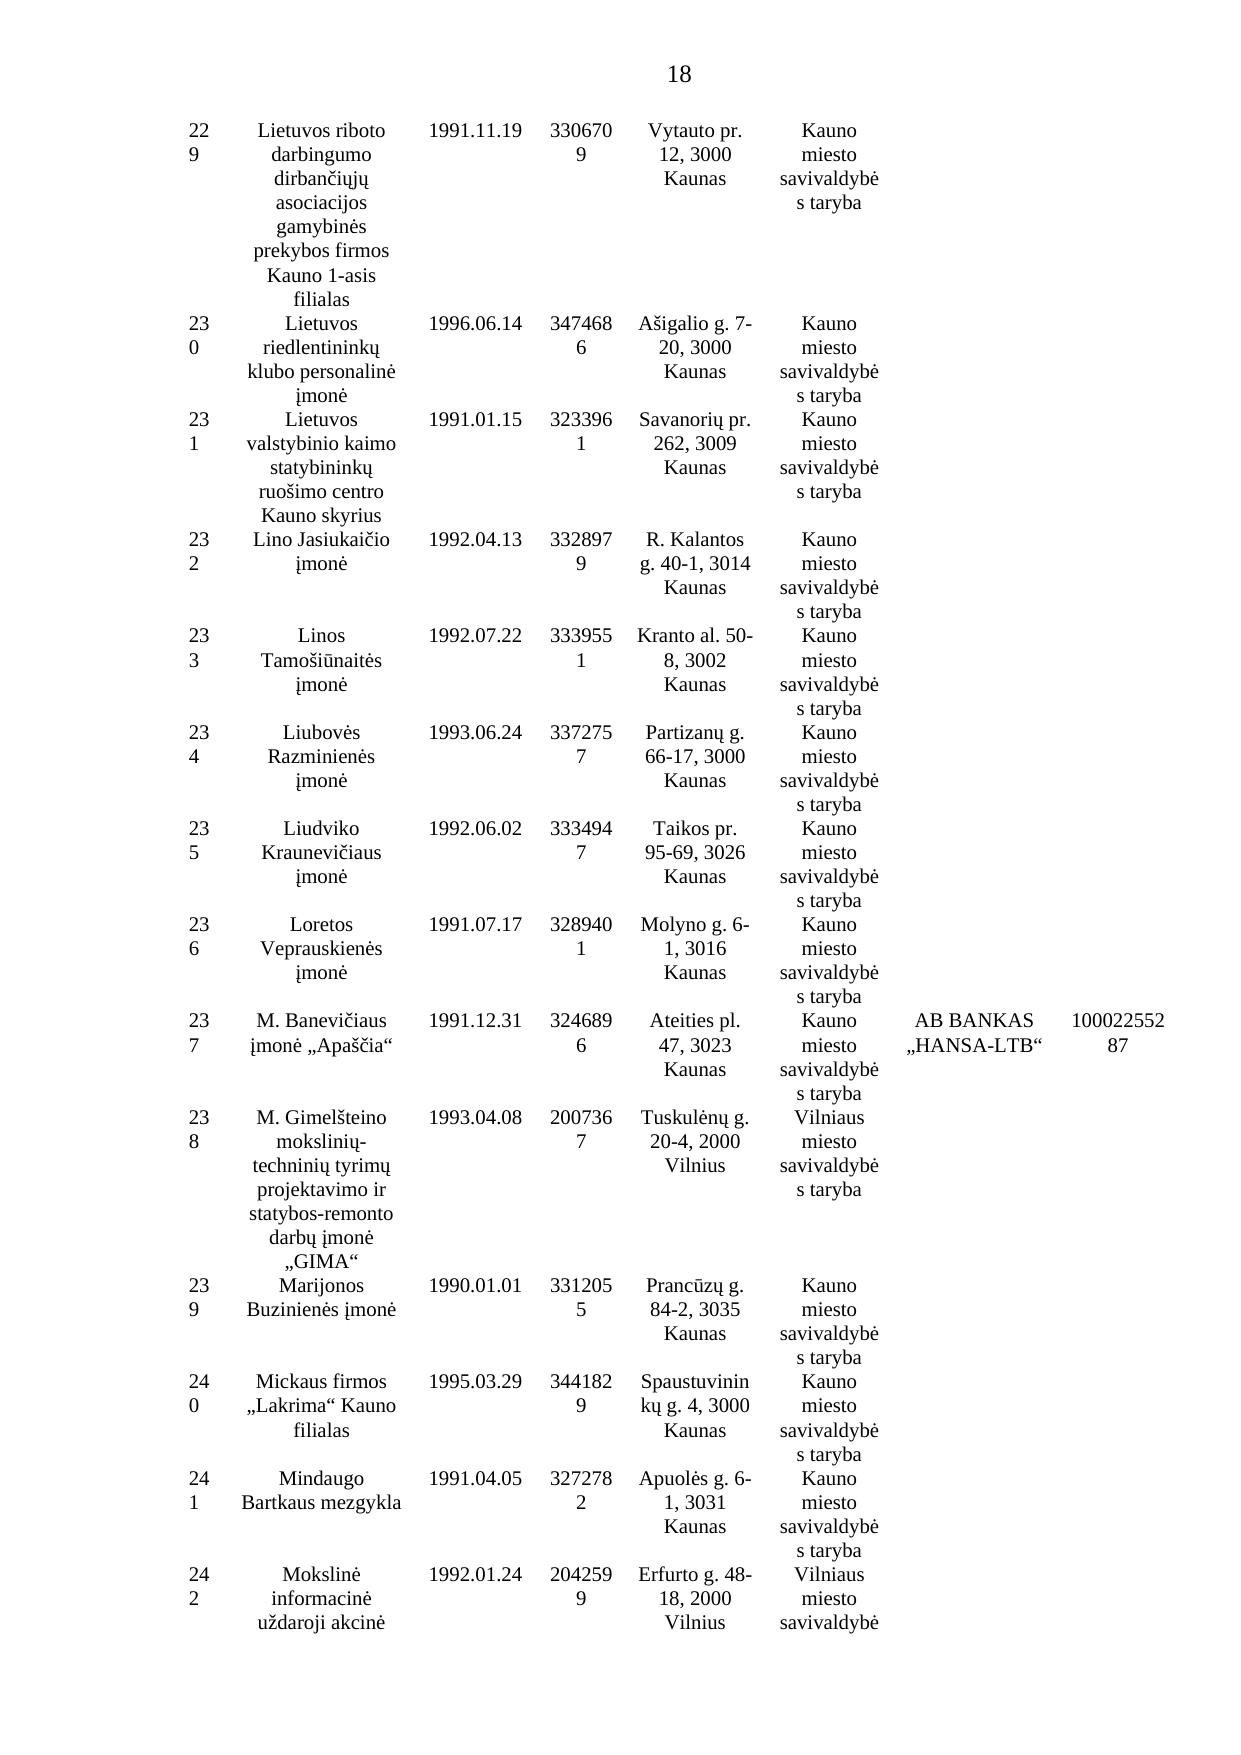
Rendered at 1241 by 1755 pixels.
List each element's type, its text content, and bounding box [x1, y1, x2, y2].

table_cell [894, 1273, 1055, 1369]
table_cell [1055, 527, 1181, 623]
table_cell Loretos Veprauskienės įmonė [229, 912, 414, 1008]
table_cell Partizanų g. 66-17, 3000 Kaunas [625, 720, 765, 816]
table_cell Erfurto g. 48-18, 2000 Vilnius [625, 1562, 765, 1634]
table_cell [894, 1466, 1055, 1562]
table_cell [1055, 407, 1181, 527]
table_cell [894, 1562, 1055, 1634]
table_cell Liudviko Kraunevičiaus įmonė [229, 816, 414, 912]
table_cell 233 [177, 624, 229, 720]
table_cell 3339551 [536, 624, 625, 720]
table_cell [1055, 311, 1181, 407]
table_cell Kauno miesto savivaldybės taryba [765, 816, 894, 912]
table_cell [1055, 816, 1181, 912]
table_cell 3334947 [536, 816, 625, 912]
table_cell 1991.11.19 [414, 118, 536, 311]
table_cell [894, 912, 1055, 1008]
table_cell 242 [177, 1562, 229, 1634]
table_cell 241 [177, 1466, 229, 1562]
table_cell Kauno miesto savivaldybės taryba [765, 1009, 894, 1105]
table_cell 3306709 [536, 118, 625, 311]
table_cell Lietuvos riboto darbingumo dirbančiųjų asociacijos gamybinės prekybos firmos Kauno 1-asis filialas [229, 118, 414, 311]
table_cell 230 [177, 311, 229, 407]
table_cell Linos Tamošiūnaitės įmonė [229, 624, 414, 720]
table_cell 1993.04.08 [414, 1105, 536, 1273]
table_cell Ateities pl. 47, 3023 Kaunas [625, 1009, 765, 1105]
table_cell 3474686 [536, 311, 625, 407]
table_cell AB BANKAS „HANSA-LTB“ [894, 1009, 1055, 1105]
table_cell Lietuvos riedlentininkų klubo personalinė įmonė [229, 311, 414, 407]
table_cell Apuolės g. 6-1, 3031 Kaunas [625, 1466, 765, 1562]
table_cell 234 [177, 720, 229, 816]
table_cell Mickaus firmos „Lakrima“ Kauno filialas [229, 1369, 414, 1466]
table_cell Lietuvos valstybinio kaimo statybininkų ruošimo centro Kauno skyrius [229, 407, 414, 527]
table_cell 232 [177, 527, 229, 623]
table_cell 3372757 [536, 720, 625, 816]
table_cell 231 [177, 407, 229, 527]
table_cell [1055, 720, 1181, 816]
table_cell 1996.06.14 [414, 311, 536, 407]
table_cell [894, 1105, 1055, 1273]
table_cell 1992.07.22 [414, 624, 536, 720]
table_cell M. Gimelšteino mokslinių-techninių tyrimų projektavimo ir statybos-remonto darbų įmonė „GIMA“ [229, 1105, 414, 1273]
table_cell 3233961 [536, 407, 625, 527]
table_cell 3272782 [536, 1466, 625, 1562]
table_cell [894, 816, 1055, 912]
table_cell Molyno g. 6-1, 3016 Kaunas [625, 912, 765, 1008]
table_cell 1995.03.29 [414, 1369, 536, 1466]
table_cell Kauno miesto savivaldybės taryba [765, 311, 894, 407]
table_cell Kauno miesto savivaldybės taryba [765, 118, 894, 311]
table_cell Liubovės Razminienės įmonė [229, 720, 414, 816]
table_cell [1055, 1369, 1181, 1466]
table_cell 236 [177, 912, 229, 1008]
table_cell 3246896 [536, 1009, 625, 1105]
table_cell Kauno miesto savivaldybės taryba [765, 1466, 894, 1562]
table_cell Spaustuvininkų g. 4, 3000 Kaunas [625, 1369, 765, 1466]
table_cell 1992.01.24 [414, 1562, 536, 1634]
table_cell 1991.12.31 [414, 1009, 536, 1105]
table_cell Taikos pr. 95-69, 3026 Kaunas [625, 816, 765, 912]
table_cell [1055, 1273, 1181, 1369]
table_cell [894, 624, 1055, 720]
table_cell Lino Jasiukaičio įmonė [229, 527, 414, 623]
table_cell Prancūzų g. 84-2, 3035 Kaunas [625, 1273, 765, 1369]
table_cell Vilniaus miesto savivaldybės taryba [765, 1105, 894, 1273]
table_cell [894, 311, 1055, 407]
table_cell 3441829 [536, 1369, 625, 1466]
table_cell [1055, 912, 1181, 1008]
table_cell Ašigalio g. 7-20, 3000 Kaunas [625, 311, 765, 407]
table_cell 1992.04.13 [414, 527, 536, 623]
table_cell 1992.06.02 [414, 816, 536, 912]
table_cell Vytauto pr. 12, 3000 Kaunas [625, 118, 765, 311]
table_cell Kauno miesto savivaldybės taryba [765, 912, 894, 1008]
table_cell [1055, 1562, 1181, 1634]
table_cell 235 [177, 816, 229, 912]
table_cell 1991.01.15 [414, 407, 536, 527]
table_cell [894, 527, 1055, 623]
table_cell 240 [177, 1369, 229, 1466]
table_cell [1055, 118, 1181, 311]
table_cell Kauno miesto savivaldybės taryba [765, 527, 894, 623]
table_cell [894, 1369, 1055, 1466]
table_cell R. Kalantos g. 40-1, 3014 Kaunas [625, 527, 765, 623]
table_cell 238 [177, 1105, 229, 1273]
table_cell 10002255287 [1055, 1009, 1181, 1105]
table_cell 1991.07.17 [414, 912, 536, 1008]
table_cell Kauno miesto savivaldybės taryba [765, 407, 894, 527]
table_cell Marijonos Buzinienės įmonė [229, 1273, 414, 1369]
table_cell Kauno miesto savivaldybės taryba [765, 624, 894, 720]
table_cell 3289401 [536, 912, 625, 1008]
table_cell 3328979 [536, 527, 625, 623]
table_cell 2042599 [536, 1562, 625, 1634]
table_cell 3312055 [536, 1273, 625, 1369]
table_cell [1055, 624, 1181, 720]
table_cell 229 [177, 118, 229, 311]
table_cell Vilniaus miesto savivaldybė [765, 1562, 894, 1634]
table_cell 237 [177, 1009, 229, 1105]
table_cell Mokslinė informacinė uždaroji akcinė [229, 1562, 414, 1634]
table_cell [1055, 1466, 1181, 1562]
table_cell 2007367 [536, 1105, 625, 1273]
table_cell M. Banevičiaus įmonė „Apaščia“ [229, 1009, 414, 1105]
table_cell 1990.01.01 [414, 1273, 536, 1369]
table_cell [894, 720, 1055, 816]
table_cell [894, 118, 1055, 311]
table_cell Mindaugo Bartkaus mezgykla [229, 1466, 414, 1562]
table_cell Kauno miesto savivaldybės taryba [765, 1273, 894, 1369]
table_cell Kranto al. 50-8, 3002 Kaunas [625, 624, 765, 720]
table_cell Savanorių pr. 262, 3009 Kaunas [625, 407, 765, 527]
table_cell Kauno miesto savivaldybės taryba [765, 1369, 894, 1466]
table_cell Tuskulėnų g. 20-4, 2000 Vilnius [625, 1105, 765, 1273]
table_cell [1055, 1105, 1181, 1273]
table_cell 1991.04.05 [414, 1466, 536, 1562]
table_cell 239 [177, 1273, 229, 1369]
table_cell 1993.06.24 [414, 720, 536, 816]
table_cell Kauno miesto savivaldybės taryba [765, 720, 894, 816]
table_cell [894, 407, 1055, 527]
